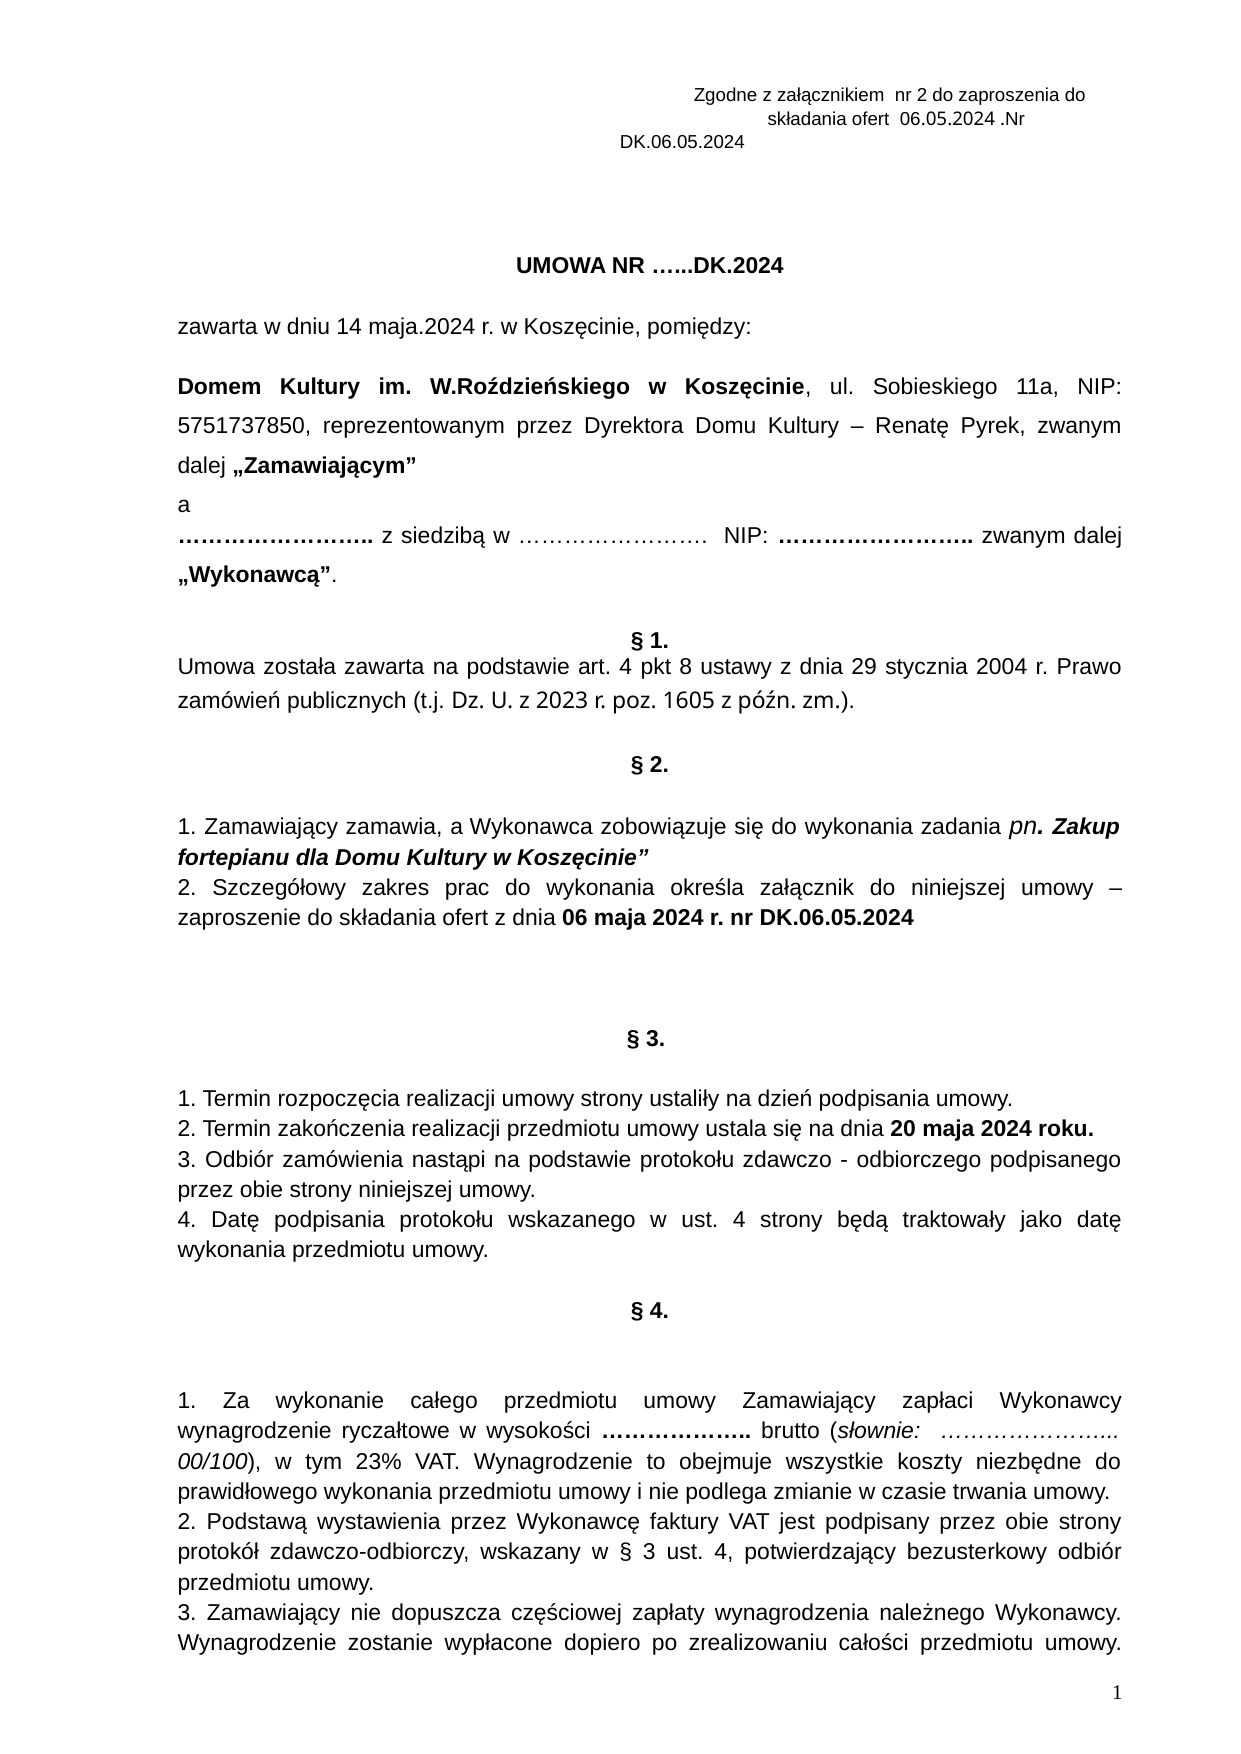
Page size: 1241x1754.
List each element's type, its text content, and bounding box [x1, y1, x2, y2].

text 4. Datę podpisania protokołu wskazanego w ust. 4 strony będą traktowały jako datę wykonania przedmiotu umowy. [177, 1206, 1122, 1263]
text 2. Termin zakończenia realizacji przedmiotu umowy ustala się na dnia 20 maja 2024 roku. [177, 1115, 1122, 1142]
text 1. Za wykonanie całego przedmiotu umowy Zamawiający zapłaci Wykonawcy wynagrodzenie ryczałtowe w wysokości ……………….. brutto (słownie: …………………... 00/100), w tym 23% VAT. Wynagrodzenie to obejmuje wszystkie koszty niezbędne do prawidłowego wykonania przedmiotu umowy i nie podlega zmianie w czasie trwania umowy. [177, 1387, 1122, 1504]
text 3. Zamawiający nie dopuszcza częściowej zapłaty wynagrodzenia należnego Wykonawcy. Wynagrodzenie zostanie wypłacone dopiero po zrealizowaniu całości przedmiotu umowy. [177, 1599, 1122, 1655]
text Umowa została zawarta na podstawie art. 4 pkt 8 ustawy z dnia 29 stycznia 2004 r. Prawo zamówień publicznych (t.j. Dz. U. z 2023 r. poz. 1605 z późn. zm.). [177, 653, 1122, 716]
text zawarta w dniu 14 maja.2024 r. w Koszęcinie, pomiędzy: [177, 313, 1122, 339]
text 2. Podstawą wystawienia przez Wykonawcę faktury VAT jest podpisany przez obie strony protokół zdawczo-odbiorczy, wskazany w § 3 ust. 4, potwierdzający bezusterkowy odbiór przedmiotu umowy. [177, 1508, 1122, 1595]
text § 2. [177, 751, 1122, 777]
text § 1. [177, 627, 1122, 653]
text § 4. [177, 1297, 1122, 1323]
text Zgodne z załącznikiem nr 2 do zaproszenia do składania ofert 06.05.2024 .Nr DK.06.05.2024 [619, 84, 1122, 153]
text 1. Zamawiający zamawia, a Wykonawca zobowiązuje się do wykonania zadania pn. Zakup fortepianu dla Domu Kultury w Koszęcinie” [177, 811, 1122, 870]
text 1. Termin rozpoczęcia realizacji umowy strony ustaliły na dzień podpisania umowy. [177, 1085, 1122, 1112]
text Domem Kultury im. W.Roździeńskiego w Koszęcinie, ul. Sobieskiego 11a, NIP: 5751737850, reprezentowanym przez Dyrektora Domu Kultury – Renatę Pyrek, zwanym dalej „Zamawiającym” [177, 373, 1122, 478]
text § 3. [620, 1025, 1122, 1051]
text …………………….. z siedzibą w ……………………. NIP: …………………….. zwanym dalej „Wykonawcą”. [177, 522, 1122, 587]
text a [177, 491, 1122, 518]
text 2. Szczegółowy zakres prac do wykonania określa załącznik do niniejszej umowy – zaproszenie do składania ofert z dnia 06 maja 2024 r. nr DK.06.05.2024 [177, 874, 1122, 930]
text 3. Odbiór zamówienia nastąpi na podstawie protokołu zdawczo - odbiorczego podpisanego przez obie strony niniejszej umowy. [177, 1146, 1122, 1202]
text UMOWA NR …...DK.2024 [177, 252, 1122, 278]
